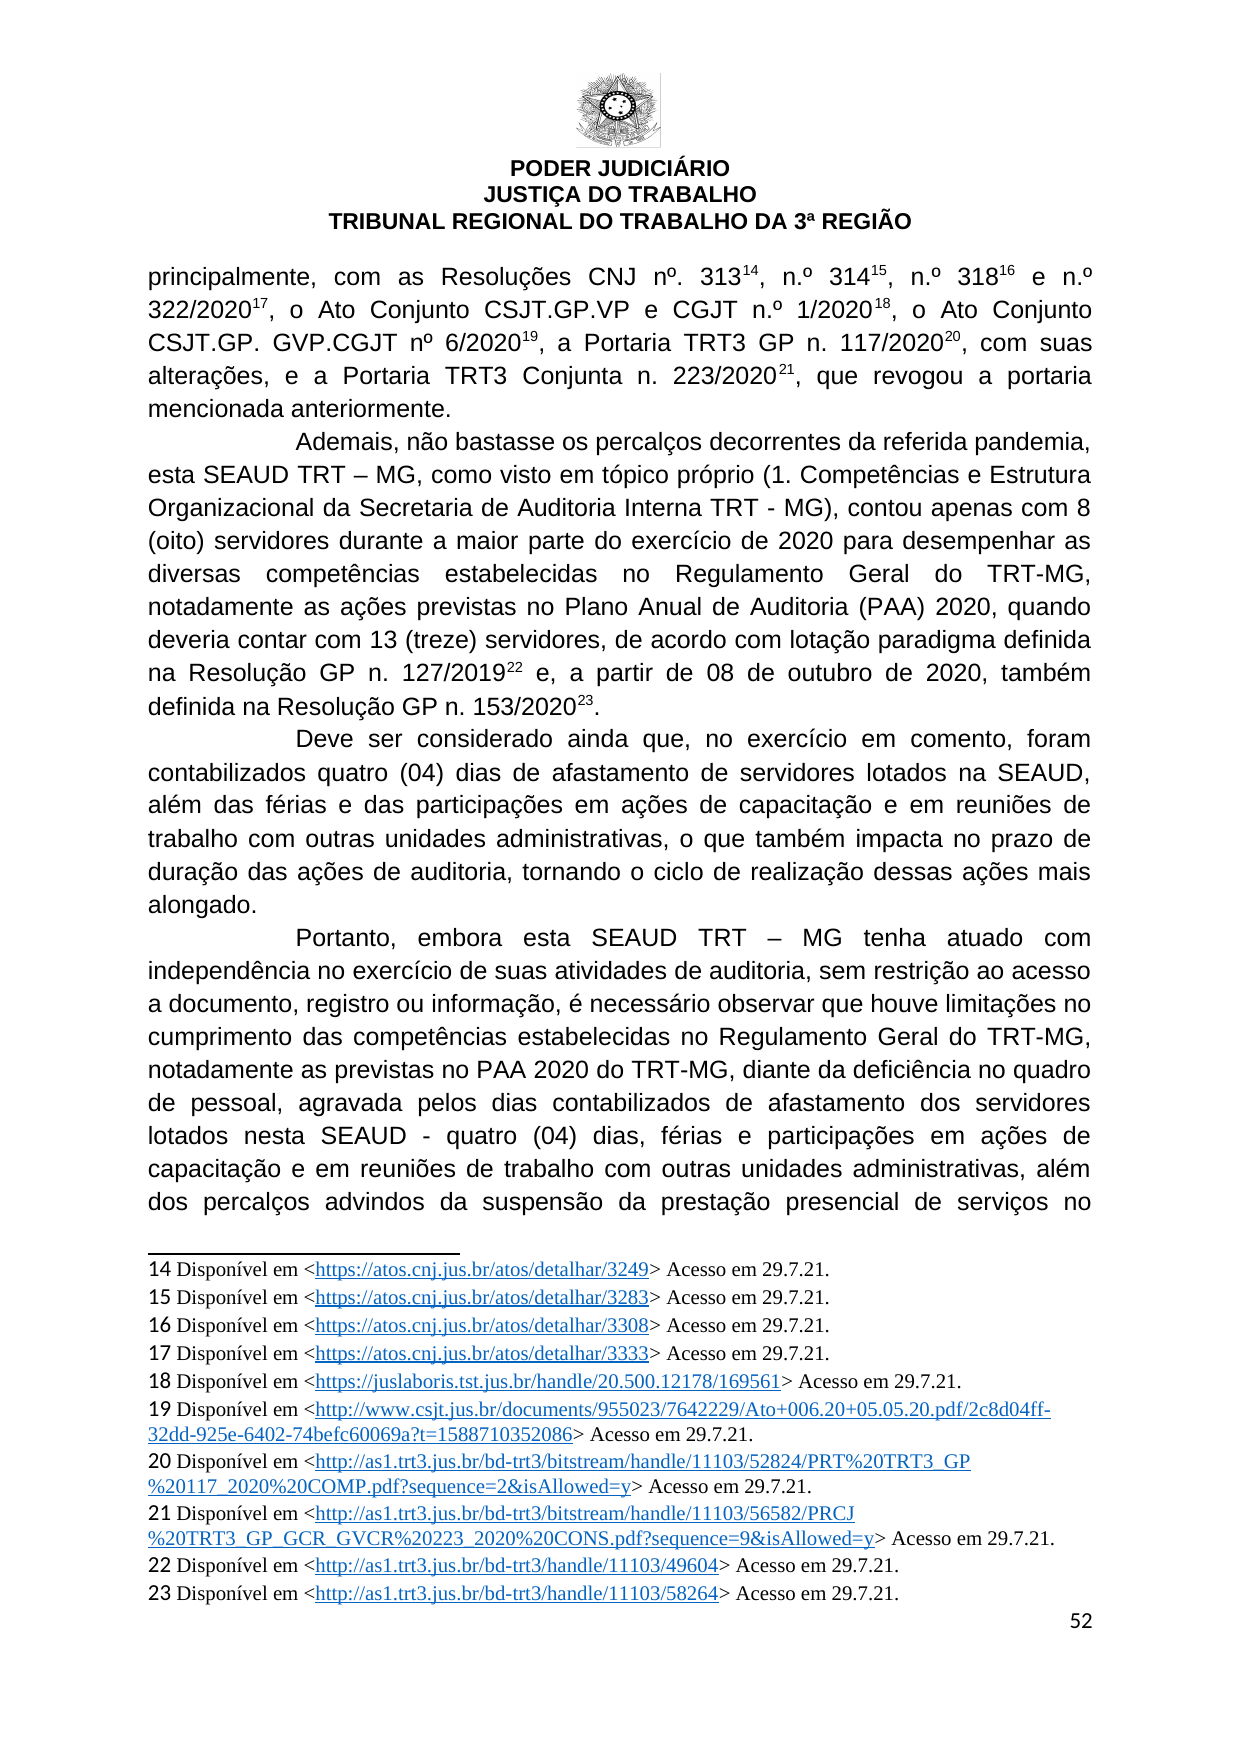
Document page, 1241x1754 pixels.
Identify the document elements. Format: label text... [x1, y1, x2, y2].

text Deve ser considerado ainda que, no exercício em comento, foram contabilizados quatro (04) dias de afastamento de servidores lotados na SEAUD, além das férias e das participações em ações de capacitação e em reuniões de trabalho com outras unidades administrativas, o que também impacta no prazo de duração das ações de auditoria, tornando o ciclo de realização dessas ações mais alongado. [148, 724, 1092, 918]
text Disponível em <http://as1.trt3.jus.br/bd-trt3/bitstream/handle/11103/52824/PRT%20TRT3_GP%20117_2020%20COMP.pdf?sequence=2&isAllowed=y> Acesso em 29.7.21. [148, 1446, 1092, 1498]
text Disponível em <https://atos.cnj.jus.br/atos/detalhar/3249> Acesso em 29.7.21. [148, 1254, 1092, 1282]
text Disponível em <http://www.csjt.jus.br/documents/955023/7642229/Ato+006.20+05.05.20.pdf/2c8d04ff-32dd-925e-6402-74befc60069a?t=1588710352086> Acesso em 29.7.21. [148, 1394, 1092, 1446]
text Disponível em <https://juslaboris.tst.jus.br/handle/20.500.12178/169561> Acesso em 29.7.21. [148, 1366, 1092, 1394]
text Disponível em <http://as1.trt3.jus.br/bd-trt3/bitstream/handle/11103/56582/PRCJ%20TRT3_GP_GCR_GVCR%20223_2020%20CONS.pdf?sequence=9&isAllowed=y> Acesso em 29.7.21. [148, 1498, 1092, 1550]
text Disponível em <https://atos.cnj.jus.br/atos/detalhar/3283> Acesso em 29.7.21. [148, 1282, 1092, 1310]
text Disponível em <https://atos.cnj.jus.br/atos/detalhar/3308> Acesso em 29.7.21. [148, 1310, 1092, 1338]
text Disponível em <http://as1.trt3.jus.br/bd-trt3/handle/11103/58264> Acesso em 29.7.21. [148, 1578, 1092, 1606]
text Ademais, não bastasse os percalços decorrentes da referida pandemia, esta SEAUD TRT – MG, como visto em tópico próprio (1. Competências e Estrutura Organizacional da Secretaria de Auditoria Interna TRT - MG), contou apenas com 8 (oito) servidores durante a maior parte do exercício de 2020 para desempenhar as diversas competências estabelecidas no Regulamento Geral do TRT-MG, notadamente as ações previstas no Plano Anual de Auditoria (PAA) 2020, quando deveria contar com 13 (treze) servidores, de acordo com lotação paradigma definida na Resolução GP n. 127/2019 e, a partir de 08 de outubro de 2020, também definida na Resolução GP n. 153/2020. [148, 427, 1092, 720]
text Disponível em <https://atos.cnj.jus.br/atos/detalhar/3333> Acesso em 29.7.21. [148, 1338, 1092, 1366]
text Disponível em <http://as1.trt3.jus.br/bd-trt3/handle/11103/49604> Acesso em 29.7.21. [148, 1550, 1092, 1578]
text Isso posto, declara-se que, no exercício de 2020, esta Secretaria de Auditoria Interna, no cumprimento de suas competências, desenvolveu seus trabalhos com independência, não se constatando restrições relativas ao acesso a dados, informações ou documentos, sendo disponibilizados os meios necessários à realização das auditorias e procedimentos concernentes ao acompanhamento dos atos de gestão durante a atividade de auditoria, registrando-se, contudo, os percalços advindos da suspensão da prestação presencial de serviços no âmbito da Justiça do Trabalho de 1º e 2º graus em decorrência da pandemia da doença causada pelo Novo Coronavírus (COVID-19), o que se deu em conformidade, principalmente, com as Resoluções CNJ nº. 313, n.º 314, n.º 318 e n.º 322/2020, o Ato Conjunto CSJT.GP.VP e CGJT n.º 1/2020, o Ato Conjunto CSJT.GP. GVP.CGJT nº 6/2020, a Portaria TRT3 GP n. 117/2020, com suas alterações, e a Portaria TRT3 Conjunta n. 223/2020, que revogou a portaria mencionada anteriormente. [148, 262, 1092, 423]
text Portanto, embora esta SEAUD TRT – MG tenha atuado com independência no exercício de suas atividades de auditoria, sem restrição ao acesso a documento, registro ou informação, é necessário observar que houve limitações no cumprimento das competências estabelecidas no Regulamento Geral do TRT-MG, notadamente as previstas no PAA 2020 do TRT-MG, diante da deficiência no quadro de pessoal, agravada pelos dias contabilizados de afastamento dos servidores lotados nesta SEAUD - quatro (04) dias, férias e participações em ações de capacitação e em reuniões de trabalho com outras unidades administrativas, além dos percalços advindos da suspensão da prestação presencial de serviços no [148, 923, 1092, 1216]
